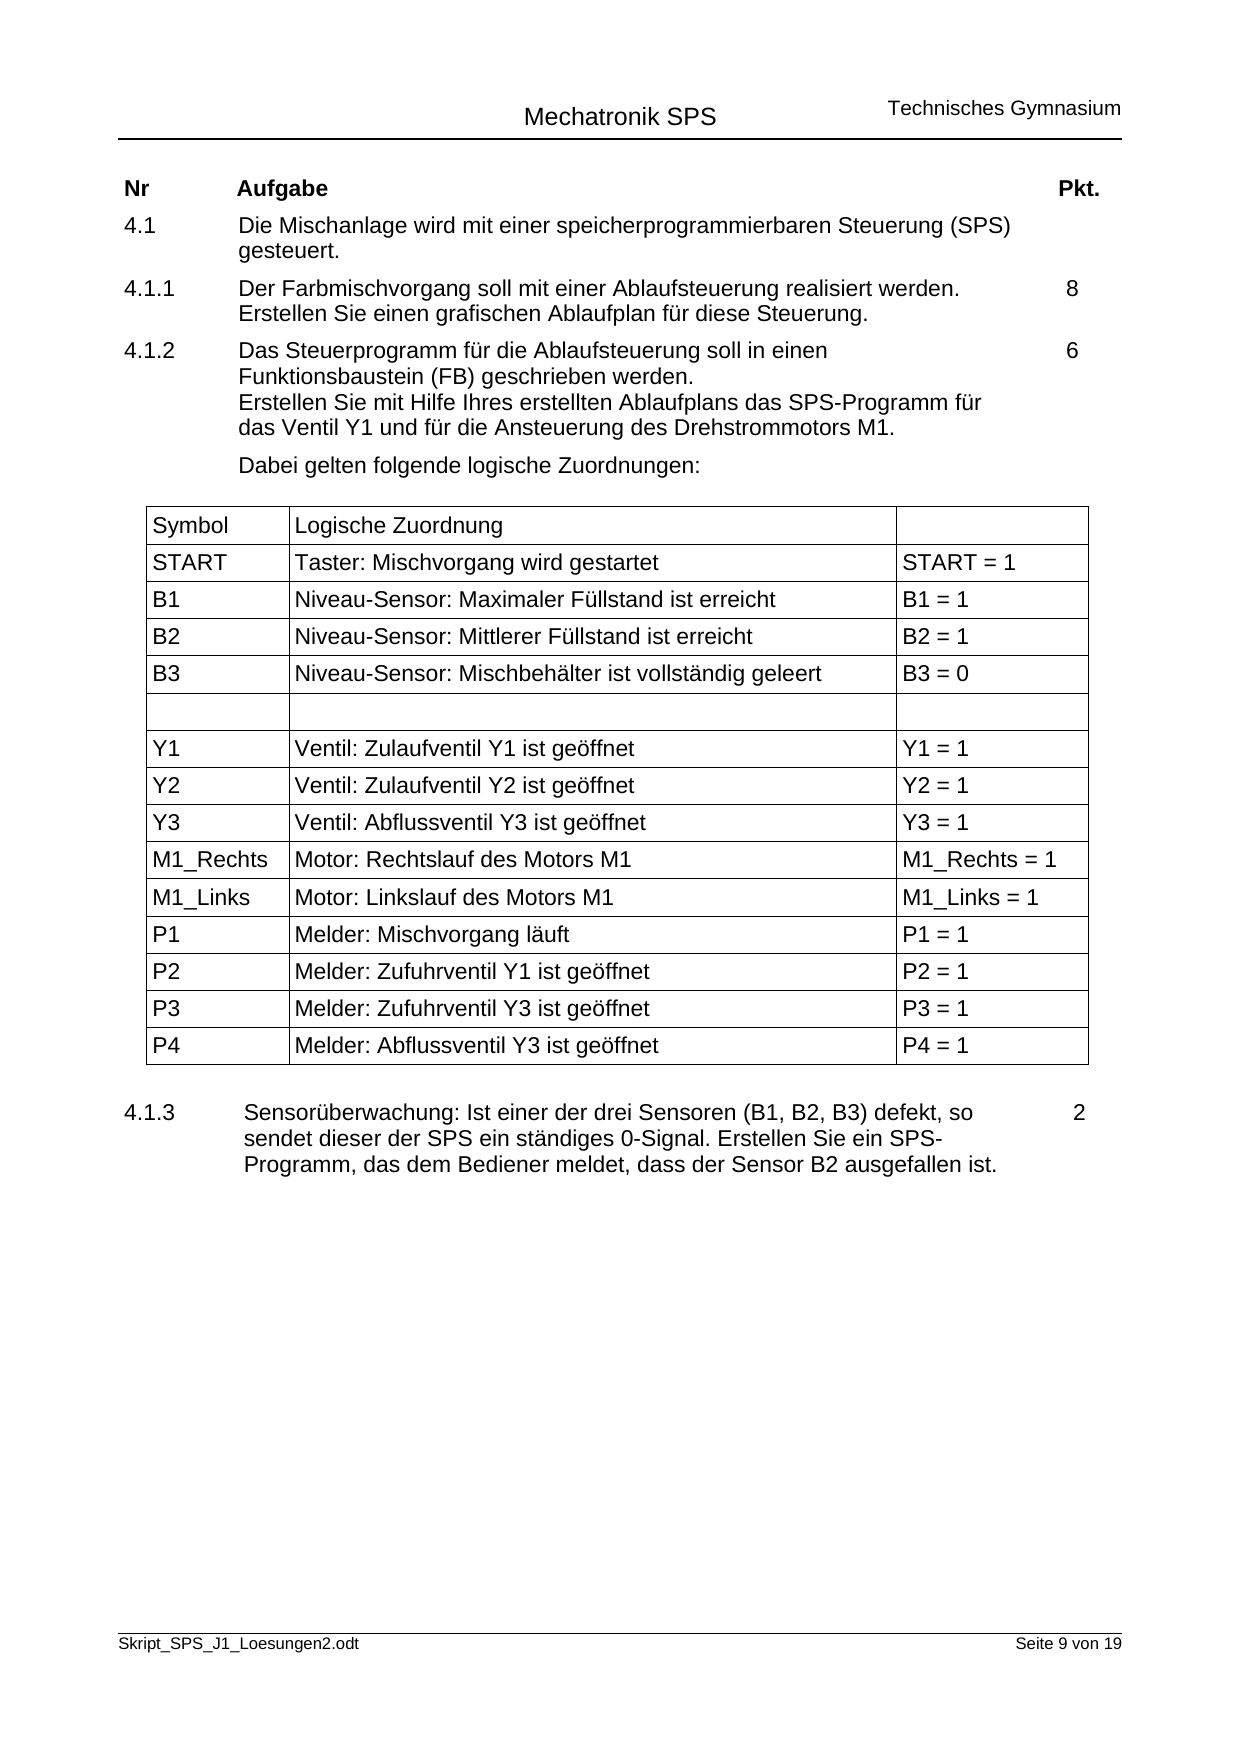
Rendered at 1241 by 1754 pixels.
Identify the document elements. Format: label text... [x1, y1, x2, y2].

table_cell [147, 694, 289, 729]
table_cell Y2 [147, 768, 289, 804]
table_header [1023, 207, 1122, 269]
table_cell M1_Links [147, 879, 289, 916]
table_cell B3 [147, 656, 289, 692]
table_cell Niveau-Sensor: Mittlerer Füllstand ist erreicht [290, 619, 896, 655]
table_cell Der Farbmischvorgang soll mit einer Ablaufsteuerung realisiert werden. Erstellen Sie einen grafischen Ablaufplan für diese Steuerung. [232, 270, 1022, 332]
table_cell P1 [147, 917, 289, 953]
table_cell B1 [147, 582, 289, 618]
table_cell B3 = 0 [897, 656, 1088, 692]
table_header Nr [118, 170, 231, 207]
table_header Die Mischanlage wird mit einer speicherprogrammierbaren Steuerung (SPS) gesteuert. [232, 207, 1022, 269]
table_header 4.1 [118, 207, 232, 269]
table_cell P3 = 1 [897, 991, 1088, 1027]
table_cell Y2 = 1 [897, 768, 1088, 804]
table_cell P2 = 1 [897, 954, 1088, 990]
table_cell Ventil: Zulaufventil Y1 ist geöffnet [290, 731, 896, 767]
table_cell B2 [147, 619, 289, 655]
table_cell 4.1.1 [118, 270, 232, 332]
table_header Pkt. [1035, 170, 1123, 207]
table_cell 4.1.2 [118, 332, 232, 484]
table_cell Melder: Zufuhrventil Y1 ist geöffnet [290, 954, 896, 990]
table_header Symbol [147, 507, 289, 544]
table_cell 6 [1023, 332, 1122, 484]
table_header Aufgabe [231, 170, 1035, 207]
table_cell Niveau-Sensor: Maximaler Füllstand ist erreicht [290, 582, 896, 618]
table_cell B2 = 1 [897, 619, 1088, 655]
table_cell Y1 [147, 731, 289, 767]
table_cell P2 [147, 954, 289, 990]
table_cell M1_Rechts = 1 [897, 842, 1088, 878]
table_header 2 [1036, 1094, 1122, 1195]
table_cell 8 [1023, 270, 1122, 332]
table_cell Y1 = 1 [897, 731, 1088, 767]
table_cell P3 [147, 991, 289, 1027]
table_header 4.1.3 [118, 1094, 238, 1195]
table_cell B1 = 1 [897, 582, 1088, 618]
table_cell START = 1 [897, 545, 1088, 581]
table_cell Ventil: Zulaufventil Y2 ist geöffnet [290, 768, 896, 804]
table_cell P4 [147, 1028, 289, 1064]
table_header Logische Zuordnung [290, 507, 896, 544]
table_cell [897, 694, 1088, 729]
table_cell Melder: Abflussventil Y3 ist geöffnet [290, 1028, 896, 1064]
table_cell START [147, 545, 289, 581]
table_cell Y3 = 1 [897, 805, 1088, 841]
table_cell Ventil: Abflussventil Y3 ist geöffnet [290, 805, 896, 841]
table_header Sensorüberwachung: Ist einer der drei Sensoren (B1, B2, B3) defekt, so sendet dieser der SPS ein ständiges 0-Signal. Erstellen Sie ein SPS-Programm, das dem Bediener meldet, dass der Sensor B2 ausgefallen ist. [238, 1094, 1036, 1195]
table_cell Y3 [147, 805, 289, 841]
table_cell Melder: Mischvorgang läuft [290, 917, 896, 953]
table_cell P4 = 1 [897, 1028, 1088, 1064]
table_cell [290, 694, 896, 729]
table_cell Niveau-Sensor: Mischbehälter ist vollständig geleert [290, 656, 896, 692]
table_cell Motor: Linkslauf des Motors M1 [290, 879, 896, 916]
table_cell Melder: Zufuhrventil Y3 ist geöffnet [290, 991, 896, 1027]
table_cell M1_Rechts [147, 842, 289, 878]
table_cell Das Steuerprogramm für die Ablaufsteuerung soll in einen Funktionsbaustein (FB) geschrieben werden. Erstellen Sie mit Hilfe Ihres erstellten Ablaufplans das SPS-Programm für das Ventil Y1 und für die Ansteuerung des Drehstrommotors M1. Dabei gelten folgende logische Zuordnungen: [232, 332, 1022, 484]
table_cell Taster: Mischvorgang wird gestartet [290, 545, 896, 581]
table_header [897, 507, 1088, 544]
table_cell P1 = 1 [897, 917, 1088, 953]
table_cell M1_Links = 1 [897, 879, 1088, 916]
table_cell Motor: Rechtslauf des Motors M1 [290, 842, 896, 878]
